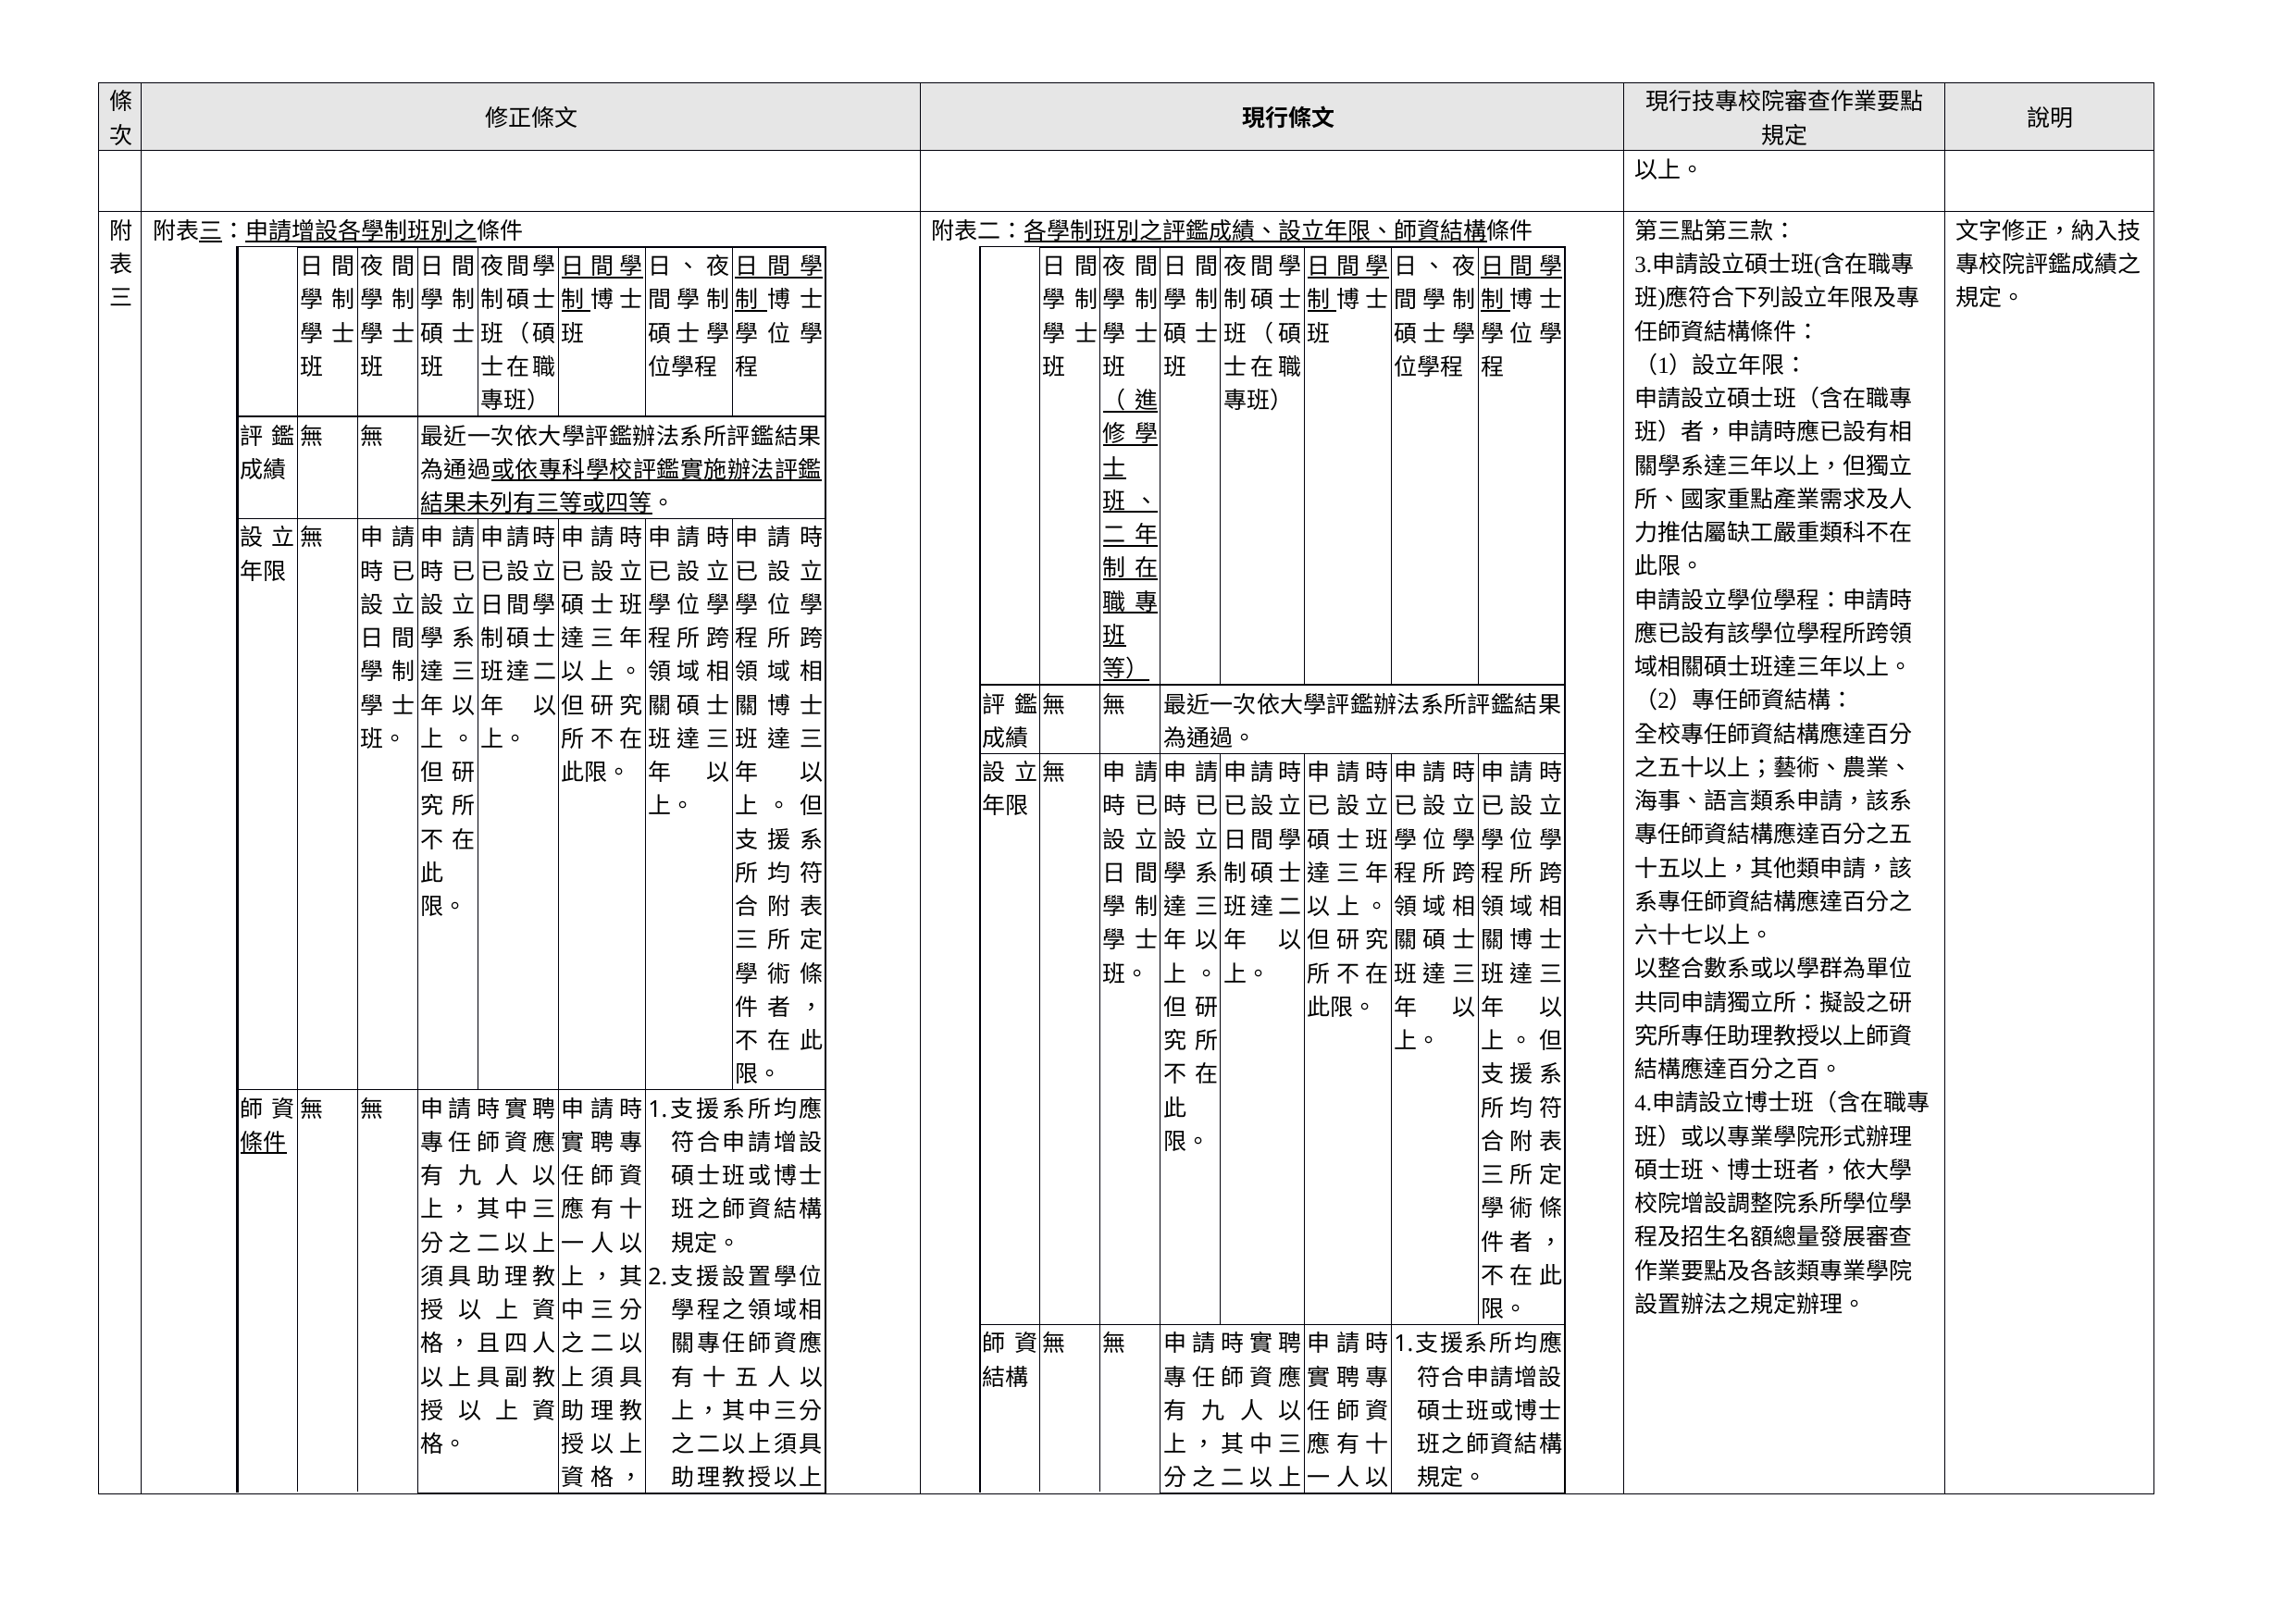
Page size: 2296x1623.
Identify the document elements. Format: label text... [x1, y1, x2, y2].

table_cell 申請時已設立學位學程所跨領域相關博士班達三年以上。但支援系所均符合附表三所定學術條件者，不在此限。 [1479, 754, 1564, 1324]
table_header 日間學制碩士班 [418, 248, 478, 415]
table_header 夜間學制學士班（進修學士班、二年制在職專班等） [1100, 248, 1160, 684]
table_header 修正條文 [142, 83, 920, 150]
table_cell 申請時已設立碩士班達三年以上。但研究所不在此限。 [1305, 754, 1391, 1324]
table_cell 無 [1040, 686, 1099, 752]
table_cell 師資條件 [239, 1090, 297, 1493]
table_cell [99, 151, 141, 211]
table_cell 申請時實聘專任師資應有九人以上，其中三分之二以上 [1160, 1325, 1304, 1493]
table_cell 申請時已設立日間學制學士班。 [1100, 754, 1160, 1324]
table_cell [921, 151, 1623, 211]
table_cell 申請時已設立學系達三年以上。但研究所不在此限。 [418, 519, 478, 1089]
table_cell 最近一次依大學評鑑辦法系所評鑑結果為通過或依專科學校評鑑實施辦法評鑑結果未列有三等或四等。 [418, 417, 825, 518]
table_cell 最近一次依大學評鑑辦法系所評鑑結果為通過。 [1160, 686, 1564, 752]
table_cell 無 [1040, 1325, 1100, 1493]
table_cell 申請時已設立學系達三年以上。但研究所不在此限。 [1160, 754, 1220, 1324]
table_header 夜間學制學士班 [358, 248, 417, 415]
table_cell 1.支援系所均應符合申請增設碩士班或博士班之師資結構規定。 2.支援設置學位學程之領域相關專任師資應有十五人以上，其中三分之二以上須具助理教授以上 [646, 1090, 825, 1493]
table_cell 申請時已設立日間學制學士班。 [358, 519, 417, 1089]
table_cell 附表二：各學制班別之評鑑成績、設立年限、師資結構條件 [921, 212, 1623, 1493]
table_cell 申請時已設立日間學制碩士班達二年以上。 [1221, 754, 1304, 1324]
table_cell 文字修正，納入技專校院評鑑成績之規定。 [1945, 212, 2153, 1493]
table_cell 申請時實聘專任師資應有十一人以上，其中三分之二以上須具助理教授以上資格， [559, 1090, 645, 1493]
table_header 日間學制博士班 [559, 248, 645, 415]
table_header 日間學制博士學位學程 [1479, 248, 1564, 684]
table_cell [142, 151, 920, 211]
table_cell 設立年限 [981, 754, 1039, 1324]
table_cell 附表三 [99, 212, 141, 1493]
table_cell 無 [358, 417, 417, 518]
table_cell 無 [298, 417, 357, 518]
table_header [981, 247, 1039, 684]
table_header 日間學制碩士班 [1160, 248, 1220, 684]
table_header 夜間學制碩士班（碩士在職專班） [1221, 248, 1304, 684]
table_cell 附表三：申請增設各學制班別之條件 [142, 212, 920, 1493]
table_cell 無 [1100, 1325, 1160, 1493]
table_cell 設立年限 [239, 519, 297, 1089]
table_cell 評鑑成績 [239, 417, 297, 518]
table_header 夜間學制碩士班（碩士在職專班） [478, 248, 558, 415]
table_header [239, 247, 297, 415]
table_header 日間學制博士學位學程 [733, 248, 825, 415]
table_cell 無 [357, 1090, 417, 1493]
table_header 日間學制學士班 [298, 248, 357, 415]
table_cell 評鑑成績 [981, 686, 1039, 752]
table_cell 第三點第三款： 3.申請設立碩士班(含在職專班)應符合下列設立年限及專任師資結構條件： （1）設立年限： 申請設立碩士班（含在職專班）者，申請時應已設有相關學系達三年以上，但獨立所、國家重點產業需求及人力推估屬缺工嚴重類科不在此限。 申請設立學位學程：申請時應已設有該學位學程所跨領域相關碩士班達三年以上。 （2）專任師資結構： 全校專任師資結構應達百分之五十以上；藝術、農業、海事、語言類系申請，該系專任師資結構應達百分之五十五以上，其他類申請，該系專任師資結構應達百分之六十七以上。 以整合數系或以學群為單位共同申請獨立所：擬設之研究所專任助理教授以上師資結構應達百分之百。 4.申請設立博士班（含在職專班）或以專業學院形式辦理碩士班、博士班者，依大學校院增設調整院系所學位學程及招生名額總量發展審查作業要點及各該類專業學院設置辦法之規定辦理。 [1624, 212, 1944, 1493]
table_cell 無 [1100, 686, 1160, 752]
table_cell 申請時已設立碩士班達三年以上。但研究所不在此限。 [559, 519, 645, 1089]
table_cell 1.支援系所均應符合申請增設碩士班或博士班之師資結構規定。 [1392, 1325, 1564, 1493]
table_cell 無 [297, 1090, 357, 1493]
table_cell 以上。 [1624, 151, 1944, 211]
table_cell 申請時已設立學位學程所跨領域相關碩士班達三年以上。 [646, 519, 732, 1089]
table_cell [1945, 151, 2153, 211]
table_cell 無 [1040, 754, 1099, 1324]
table_cell 申請時已設立學位學程所跨領域相關博士班達三年以上。但支援系所均符合附表三所定學術條件者，不在此限。 [733, 519, 825, 1089]
table_cell 申請時實聘專任師資應有九人以上，其中三分之二以上須具助理教授以上資格，且四人以上具副教授以上資格。 [418, 1090, 558, 1493]
table_header 日間學制博士班 [1305, 248, 1391, 684]
table_cell 無 [298, 519, 357, 1089]
table_header 說明 [1945, 83, 2153, 150]
table_cell 申請時已設立日間學制碩士班達二年以上。 [478, 519, 558, 1089]
table_header 條次 [99, 83, 141, 150]
table_header 日、夜間學制碩士學位學程 [646, 248, 732, 415]
table_header 日間學制學士班 [1040, 248, 1099, 684]
table_cell 申請時已設立學位學程所跨領域相關碩士班達三年以上。 [1392, 754, 1478, 1324]
table_header 現行條文 [921, 83, 1623, 150]
table_header 現行技專校院審查作業要點 規定 [1624, 83, 1944, 150]
table_header 日、夜間學制碩士學位學程 [1392, 248, 1478, 684]
table_cell 申請時實聘專任師資應有十一人以 [1305, 1325, 1391, 1493]
table_cell 師資結構 [981, 1325, 1040, 1493]
